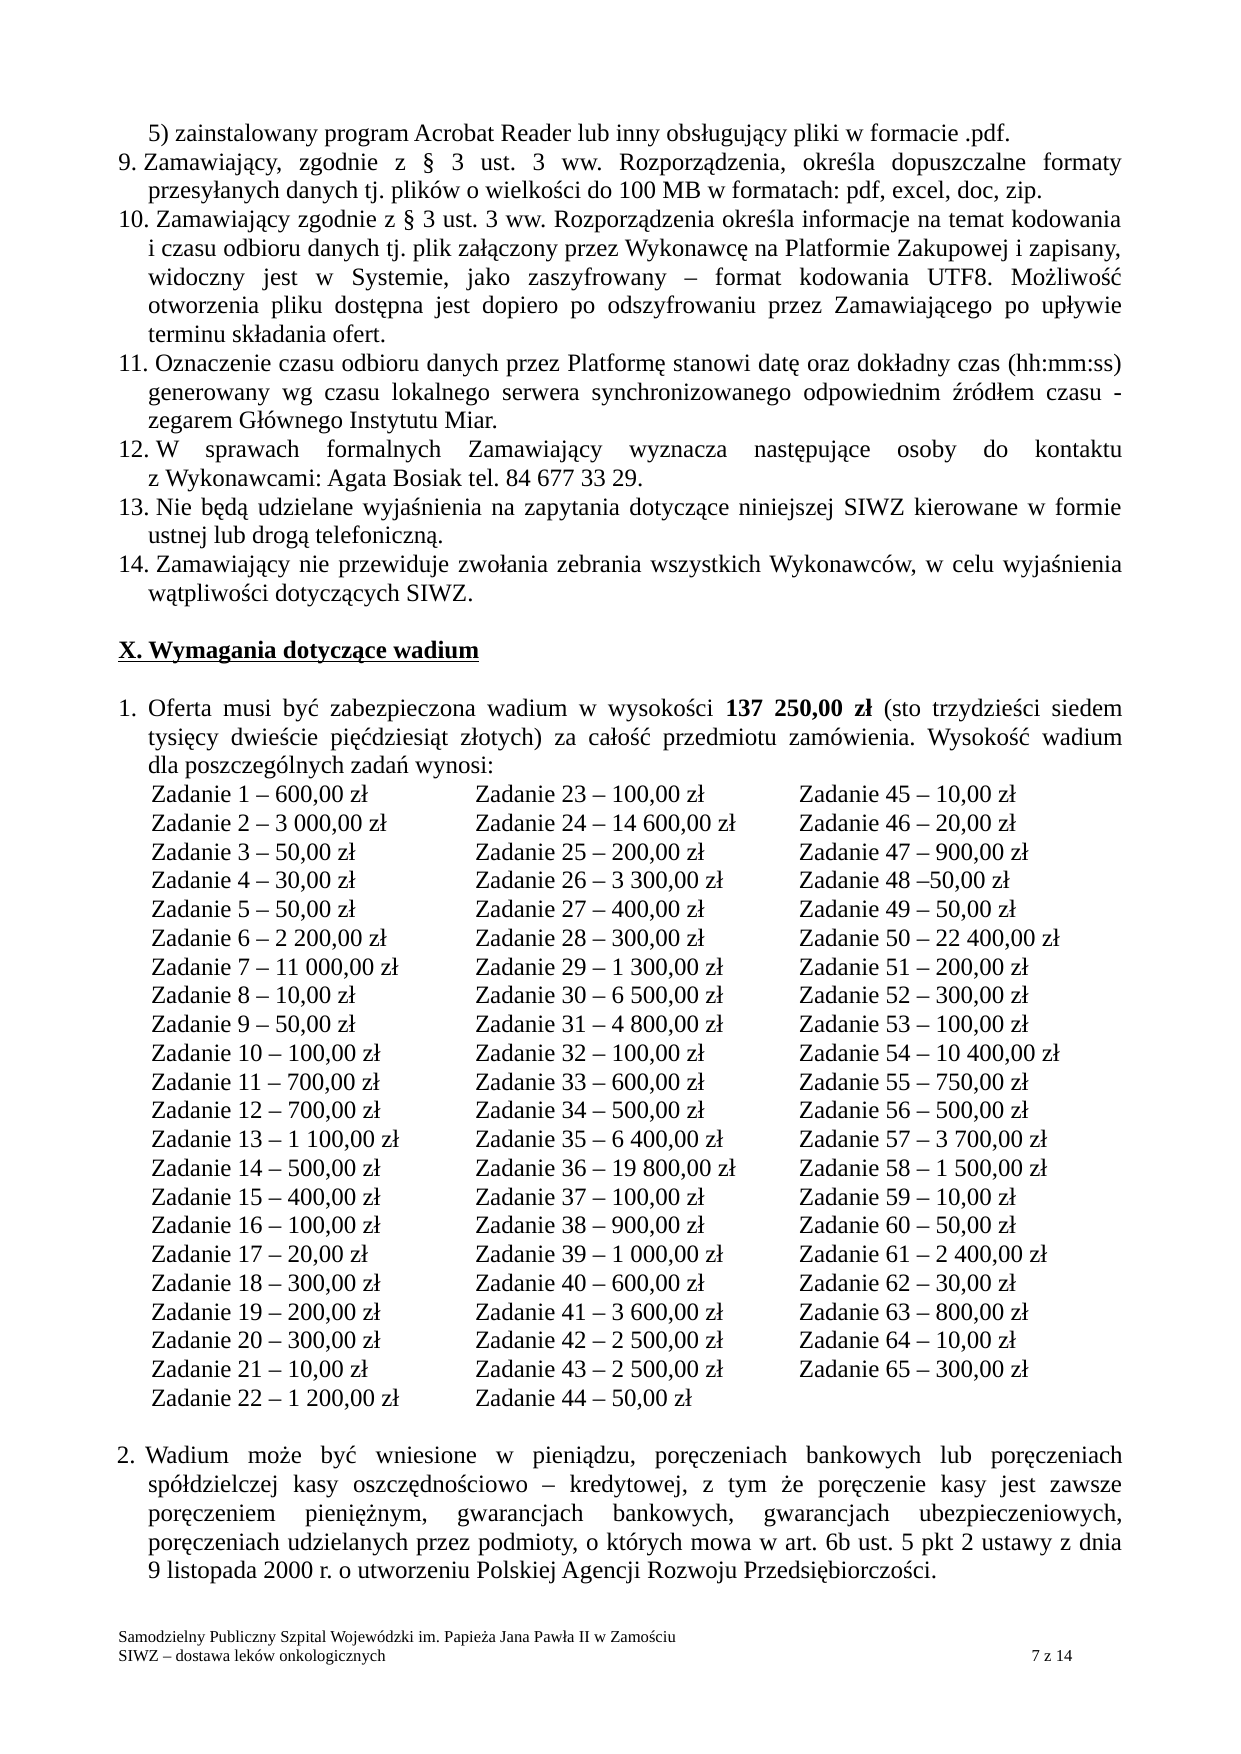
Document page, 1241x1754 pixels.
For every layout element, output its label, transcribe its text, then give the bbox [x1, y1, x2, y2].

table_cell [118, 1354, 151, 1383]
table_cell Zadanie 57 – 3 700,00 zł [799, 1124, 1123, 1153]
list W sprawach formalnych Zamawiający wyznacza następujące osoby do kontaktu z Wykonawcami: Agata Bosiak tel. 84 677 33 29. [118, 434, 1123, 492]
table_cell Zadanie 7 – 11 000,00 zł [151, 952, 475, 981]
table_cell Zadanie 12 – 700,00 zł [151, 1096, 475, 1124]
list Zamawiający, zgodnie z § 3 ust. 3 ww. Rozporządzenia, określa dopuszczalne formaty przesyłanych danych tj. plików o wielkości do 100 MB w formatach: pdf, excel, doc, zip. [118, 147, 1123, 204]
table_cell Zadanie 24 – 14 600,00 zł [475, 808, 799, 837]
text X. Wymagania dotyczące wadium [118, 636, 1123, 664]
table_cell Zadanie 35 – 6 400,00 zł [475, 1124, 799, 1153]
table_cell Zadanie 42 – 2 500,00 zł [475, 1326, 799, 1354]
table_cell Zadanie 34 – 500,00 zł [475, 1096, 799, 1124]
list Zamawiający zgodnie z § 3 ust. 3 ww. Rozporządzenia określa informacje na temat kodowania i czasu odbioru danych tj. plik załączony przez Wykonawcę na Platformie Zakupowej i zapisany, widoczny jest w Systemie, jako zaszyfrowany – format kodowania UTF8. Możliwość otworzenia pliku dostępna jest dopiero po odszyfrowaniu przez Zamawiającego po upływie terminu składania ofert. [118, 204, 1123, 348]
table_cell Zadanie 50 – 22 400,00 zł [799, 923, 1123, 952]
table_cell [118, 894, 151, 923]
list Oznaczenie czasu odbioru danych przez Platformę stanowi datę oraz dokładny czas (hh:mm:ss) generowany wg czasu lokalnego serwera synchronizowanego odpowiednim źródłem czasu - zegarem Głównego Instytutu Miar. [118, 348, 1123, 434]
table_cell Zadanie 22 – 1 200,00 zł [151, 1383, 475, 1412]
table_cell Zadanie 19 – 200,00 zł [151, 1297, 475, 1326]
table_cell Zadanie 32 – 100,00 zł [475, 1038, 799, 1067]
table_cell Zadanie 60 – 50,00 zł [799, 1211, 1123, 1239]
table_cell [118, 1182, 151, 1211]
table_cell [118, 1239, 151, 1268]
table_cell [118, 1038, 151, 1067]
table_cell Zadanie 43 – 2 500,00 zł [475, 1354, 799, 1383]
table_cell Zadanie 48 –50,00 zł [799, 866, 1123, 894]
table_cell Zadanie 46 – 20,00 zł [799, 808, 1123, 837]
list Wadium może być wniesione w pieniądzu, poręczeniach bankowych lub poręczeniach spółdzielczej kasy oszczędnościowo – kredytowej, z tym że poręczenie kasy jest zawsze poręczeniem pieniężnym, gwarancjach bankowych, gwarancjach ubezpieczeniowych, poręczeniach udzielanych przez podmioty, o których mowa w art. 6b ust. 5 pkt 2 ustawy z dnia 9 listopada 2000 r. o utworzeniu Polskiej Agencji Rozwoju Przedsiębiorczości. [117, 1441, 1123, 1584]
table_cell Zadanie 2 – 3 000,00 zł [151, 808, 475, 837]
table_header Zadanie 45 – 10,00 zł [799, 779, 1123, 808]
table_cell Zadanie 39 – 1 000,00 zł [475, 1239, 799, 1268]
table_cell Zadanie 65 – 300,00 zł [799, 1354, 1123, 1383]
table_cell [118, 808, 151, 837]
table_cell Zadanie 28 – 300,00 zł [475, 923, 799, 952]
list Nie będą udzielane wyjaśnienia na zapytania dotyczące niniejszej SIWZ kierowane w formie ustnej lub drogą telefoniczną. [118, 492, 1123, 549]
table_cell [118, 1211, 151, 1239]
table_cell [118, 1297, 151, 1326]
table_cell [118, 1067, 151, 1096]
table_cell Zadanie 56 – 500,00 zł [799, 1096, 1123, 1124]
table_cell Zadanie 11 – 700,00 zł [151, 1067, 475, 1096]
table_cell Zadanie 62 – 30,00 zł [799, 1268, 1123, 1297]
table_cell [118, 1268, 151, 1297]
table_cell Zadanie 53 – 100,00 zł [799, 1009, 1123, 1038]
list zainstalowany program Acrobat Reader lub inny obsługujący pliki w formacie .pdf. [148, 118, 1123, 147]
table_cell [118, 923, 151, 952]
table_cell Zadanie 61 – 2 400,00 zł [799, 1239, 1123, 1268]
table_cell Zadanie 25 – 200,00 zł [475, 837, 799, 866]
table_cell Zadanie 44 – 50,00 zł [475, 1383, 799, 1412]
table_cell [118, 981, 151, 1009]
table_cell Zadanie 20 – 300,00 zł [151, 1326, 475, 1354]
table_cell Zadanie 52 – 300,00 zł [799, 981, 1123, 1009]
table_cell Zadanie 9 – 50,00 zł [151, 1009, 475, 1038]
table_cell Zadanie 47 – 900,00 zł [799, 837, 1123, 866]
table_cell Zadanie 36 – 19 800,00 zł [475, 1153, 799, 1182]
table_cell Zadanie 18 – 300,00 zł [151, 1268, 475, 1297]
table_cell Zadanie 4 – 30,00 zł [151, 866, 475, 894]
table_cell Zadanie 13 – 1 100,00 zł [151, 1124, 475, 1153]
table_cell Zadanie 15 – 400,00 zł [151, 1182, 475, 1211]
table_cell Zadanie 49 – 50,00 zł [799, 894, 1123, 923]
table_cell [118, 1153, 151, 1182]
table_cell [118, 952, 151, 981]
table_cell [118, 1096, 151, 1124]
list Zamawiający nie przewiduje zwołania zebrania wszystkich Wykonawców, w celu wyjaśnienia wątpliwości dotyczących SIWZ. [118, 549, 1123, 607]
table_cell Zadanie 17 – 20,00 zł [151, 1239, 475, 1268]
table_header [118, 779, 151, 808]
table_header Zadanie 23 – 100,00 zł [475, 779, 799, 808]
table_cell Zadanie 21 – 10,00 zł [151, 1354, 475, 1383]
table_cell [118, 1124, 151, 1153]
table_cell Zadanie 26 – 3 300,00 zł [475, 866, 799, 894]
table_cell [118, 1383, 151, 1412]
table_cell Zadanie 5 – 50,00 zł [151, 894, 475, 923]
table_cell [118, 837, 151, 866]
table_cell Zadanie 55 – 750,00 zł [799, 1067, 1123, 1096]
table_cell Zadanie 64 – 10,00 zł [799, 1326, 1123, 1354]
table_cell Zadanie 14 – 500,00 zł [151, 1153, 475, 1182]
table_cell Zadanie 54 – 10 400,00 zł [799, 1038, 1123, 1067]
table_cell Zadanie 51 – 200,00 zł [799, 952, 1123, 981]
table_cell Zadanie 8 – 10,00 zł [151, 981, 475, 1009]
table_cell Zadanie 38 – 900,00 zł [475, 1211, 799, 1239]
table_cell Zadanie 3 – 50,00 zł [151, 837, 475, 866]
table_cell Zadanie 63 – 800,00 zł [799, 1297, 1123, 1326]
table_cell Zadanie 29 – 1 300,00 zł [475, 952, 799, 981]
table_cell [118, 866, 151, 894]
table_cell Zadanie 10 – 100,00 zł [151, 1038, 475, 1067]
table_cell [118, 1326, 151, 1354]
table_cell Zadanie 41 – 3 600,00 zł [475, 1297, 799, 1326]
list Oferta musi być zabezpieczona wadium w wysokości 137 250,00 zł (sto trzydzieści siedem tysięcy dwieście pięćdziesiąt złotych) za całość przedmiotu zamówienia. Wysokość wadium dla poszczególnych zadań wynosi: [118, 693, 1123, 779]
table_cell [799, 1383, 1123, 1412]
table_cell Zadanie 58 – 1 500,00 zł [799, 1153, 1123, 1182]
table_cell Zadanie 6 – 2 200,00 zł [151, 923, 475, 952]
table_cell Zadanie 30 – 6 500,00 zł [475, 981, 799, 1009]
table_cell Zadanie 31 – 4 800,00 zł [475, 1009, 799, 1038]
table_cell Zadanie 40 – 600,00 zł [475, 1268, 799, 1297]
table_cell Zadanie 33 – 600,00 zł [475, 1067, 799, 1096]
table_cell Zadanie 16 – 100,00 zł [151, 1211, 475, 1239]
table_cell [118, 1009, 151, 1038]
table_cell Zadanie 37 – 100,00 zł [475, 1182, 799, 1211]
table_header Zadanie 1 – 600,00 zł [151, 779, 475, 808]
table_cell Zadanie 27 – 400,00 zł [475, 894, 799, 923]
table_cell Zadanie 59 – 10,00 zł [799, 1182, 1123, 1211]
